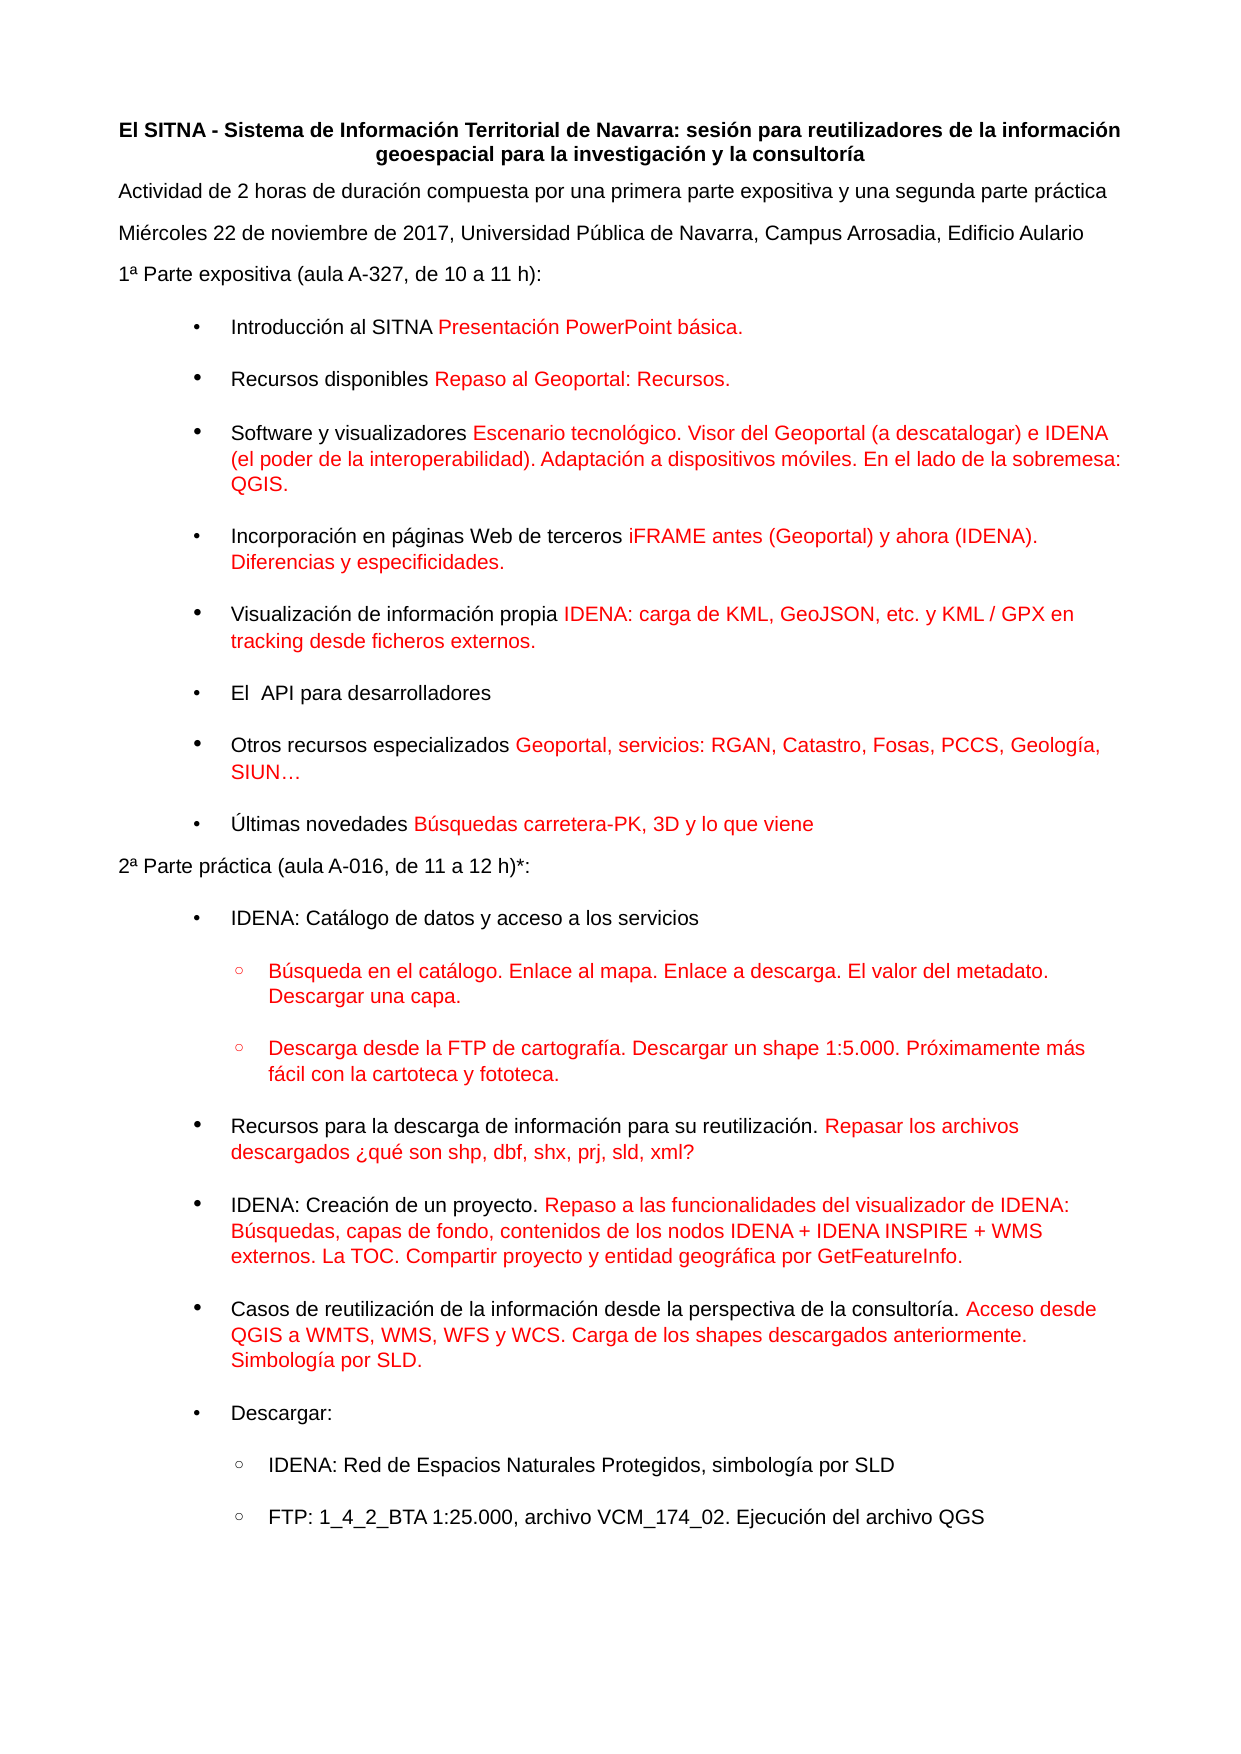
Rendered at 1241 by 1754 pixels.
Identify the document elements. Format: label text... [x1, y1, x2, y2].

list El API para desarrolladores [193, 681, 1122, 705]
list Descargar: [193, 1400, 1122, 1424]
list Descarga desde la FTP de cartografía. Descargar un shape 1:5.000. Próximamente más fácil con la cartoteca y fototeca. [231, 1036, 1122, 1086]
list Búsqueda en el catálogo. Enlace al mapa. Enlace a descarga. El valor del metadato. Descargar una capa. [231, 958, 1122, 1008]
list Otros recursos especializados Geoportal, servicios: RGAN, Catastro, Fosas, PCCS, Geología, SIUN… [193, 733, 1122, 783]
list Visualización de información propia IDENA: carga de KML, GeoJSON, etc. y KML / GPX en tracking desde ficheros externos. [193, 602, 1122, 652]
list Recursos disponibles Repaso al Geoportal: Recursos. [193, 367, 1122, 392]
list Recursos para la descarga de información para su reutilización. Repasar los archivos descargados ¿qué son shp, dbf, shx, prj, sld, xml? [193, 1114, 1122, 1164]
text 2ª Parte práctica (aula A-016, de 11 a 12 h)*: [118, 854, 1122, 878]
list IDENA: Catálogo de datos y acceso a los servicios [193, 906, 1122, 930]
list Software y visualizadores Escenario tecnológico. Visor del Geoportal (a descatalogar) e IDENA (el poder de la interoperabilidad). Adaptación a dispositivos móviles. En el lado de la sobremesa: QGIS. [193, 420, 1122, 496]
list Introducción al SITNA Presentación PowerPoint básica. [193, 314, 1122, 339]
text 1ª Parte expositiva (aula A-327, de 10 a 11 h): [118, 262, 1122, 286]
list IDENA: Red de Espacios Naturales Protegidos, simbología por SLD [231, 1453, 1122, 1477]
list FTP: 1_4_2_BTA 1:25.000, archivo VCM_174_02. Ejecución del archivo QGS [231, 1505, 1122, 1529]
text Miércoles 22 de noviembre de 2017, Universidad Pública de Navarra, Campus Arrosadia, Edificio Aulario [118, 220, 1122, 244]
text El SITNA - Sistema de Información Territorial de Navarra: sesión para reutilizadores de la información geoespacial para la investigación y la consultoría [118, 118, 1122, 166]
text Actividad de 2 horas de duración compuesta por una primera parte expositiva y una segunda parte práctica [118, 178, 1122, 202]
list Últimas novedades Búsquedas carretera-PK, 3D y lo que viene [193, 812, 1122, 836]
list Casos de reutilización de la información desde la perspectiva de la consultoría. Acceso desde QGIS a WMTS, WMS, WFS y WCS. Carga de los shapes descargados anteriormente. Simbología por SLD. [193, 1296, 1122, 1372]
list IDENA: Creación de un proyecto. Repaso a las funcionalidades del visualizador de IDENA: Búsquedas, capas de fondo, contenidos de los nodos IDENA + IDENA INSPIRE + WMS externos. La TOC. Compartir proyecto y entidad geográfica por GetFeatureInfo. [193, 1192, 1122, 1268]
list Incorporación en páginas Web de terceros iFRAME antes (Geoportal) y ahora (IDENA). Diferencias y especificidades. [193, 524, 1122, 574]
